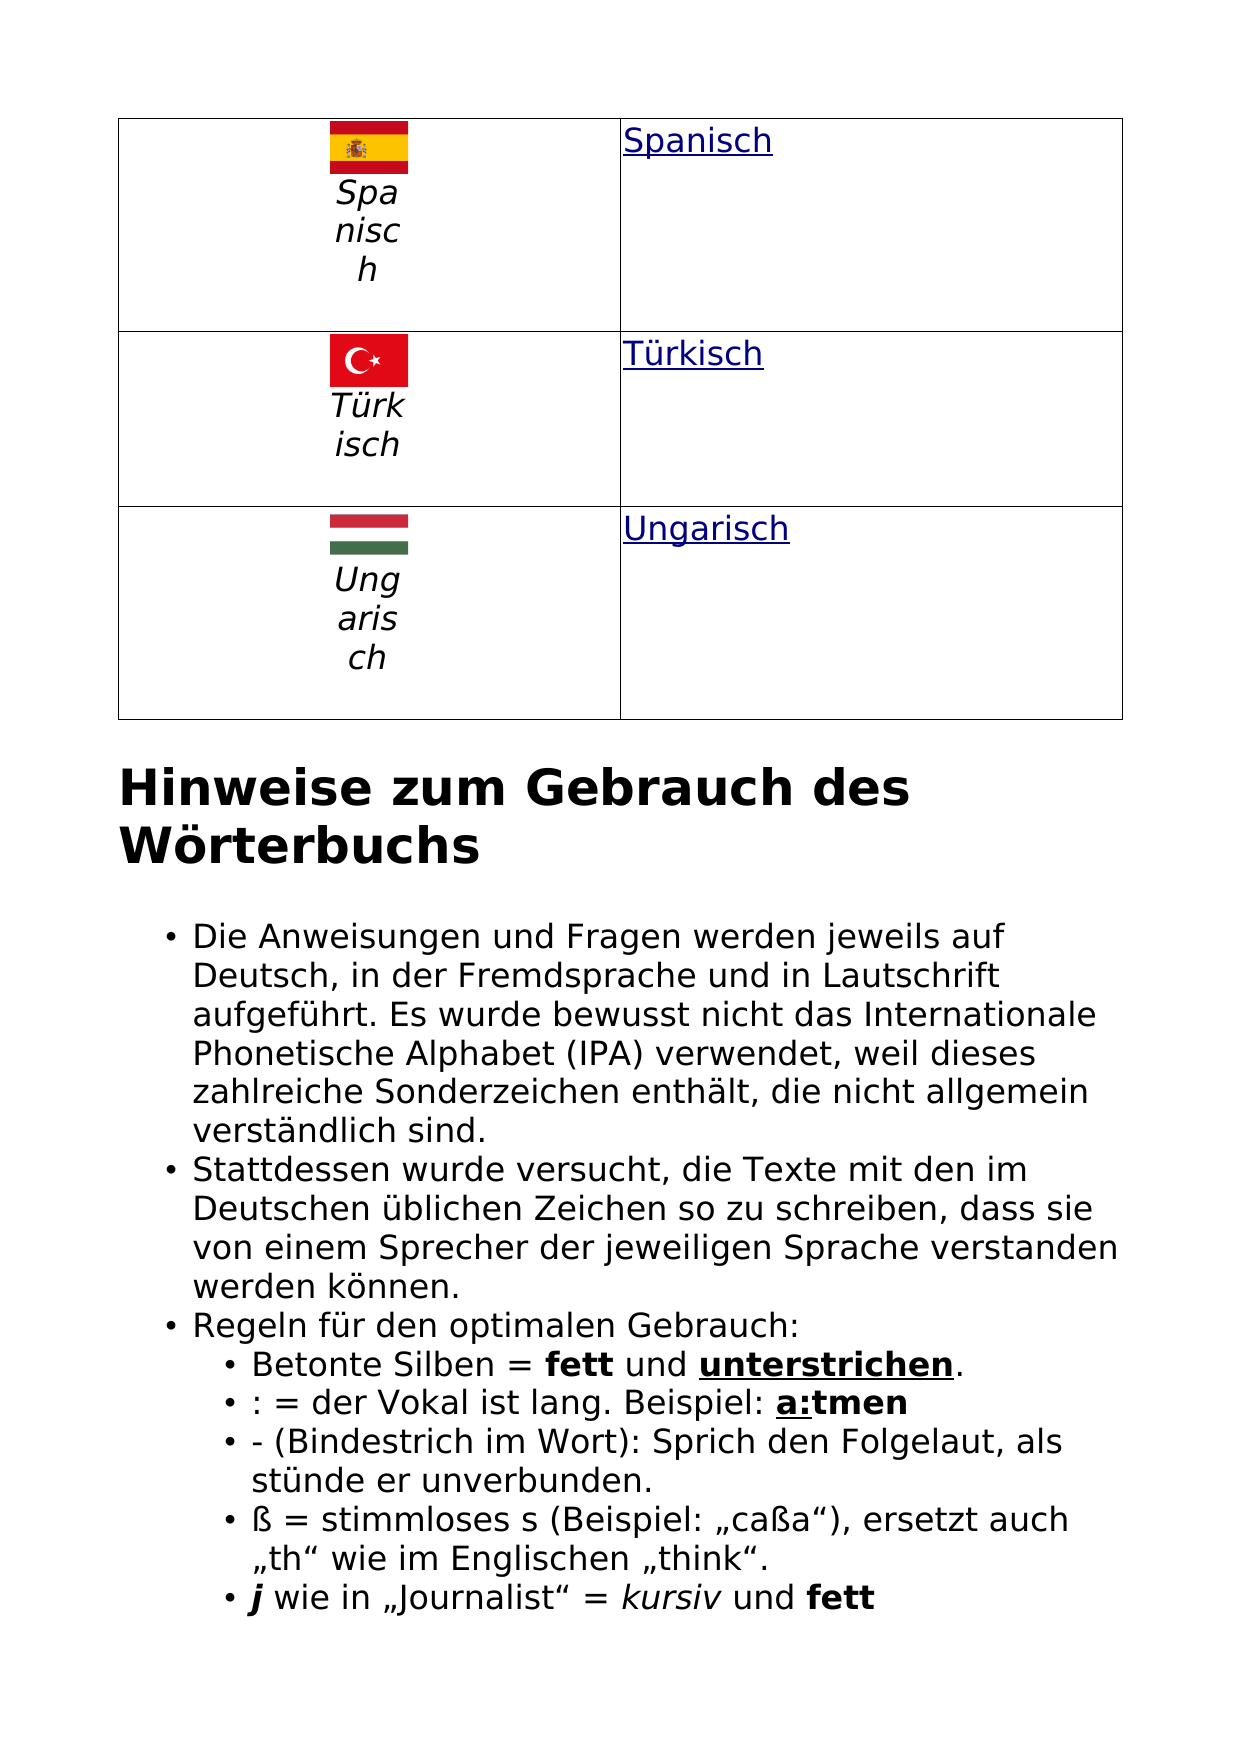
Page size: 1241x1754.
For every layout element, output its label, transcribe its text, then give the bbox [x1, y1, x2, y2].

table_cell Spanisch [621, 119, 1122, 331]
list ß = stimmloses s (Beispiel: „caßa“), ersetzt auch „th“ wie im Englischen „think“. [236, 1500, 1122, 1578]
list : = der Vokal ist lang. Beispiel: a:tmen [236, 1384, 1122, 1423]
list Regeln für den optimalen Gebrauch: [177, 1306, 1122, 1345]
list j wie in „Journalist“ = kursiv und fett [236, 1578, 1122, 1617]
list - (Bindestrich im Wort): Sprich den Folgelaut, als stünde er unverbunden. [236, 1423, 1122, 1500]
table_cell Ungarisch [621, 507, 1122, 719]
list Betonte Silben = fett und unterstrichen. [236, 1345, 1122, 1384]
subtitle Hinweise zum Gebrauch des Wörterbuchs [118, 759, 1122, 876]
table_cell Türkisch [621, 332, 1122, 506]
picture [330, 334, 409, 387]
table_cell [119, 332, 620, 506]
table_cell [119, 507, 620, 719]
list Die Anweisungen und Fragen werden jeweils auf Deutsch, in der Fremdsprache und in Lautschrift aufgeführt. Es wurde bewusst nicht das Internationale Phonetische Alphabet (IPA) verwendet, weil dieses zahlreiche Sonderzeichen enthält, die nicht allgemein verständlich sind. [177, 918, 1122, 1151]
picture [330, 508, 409, 561]
list Stattdessen wurde versucht, die Texte mit den im Deutschen üblichen Zeichen so zu schreiben, dass sie von einem Sprecher der jeweiligen Sprache verstanden werden können. [177, 1151, 1122, 1306]
picture [330, 121, 409, 174]
table_cell [119, 119, 620, 331]
